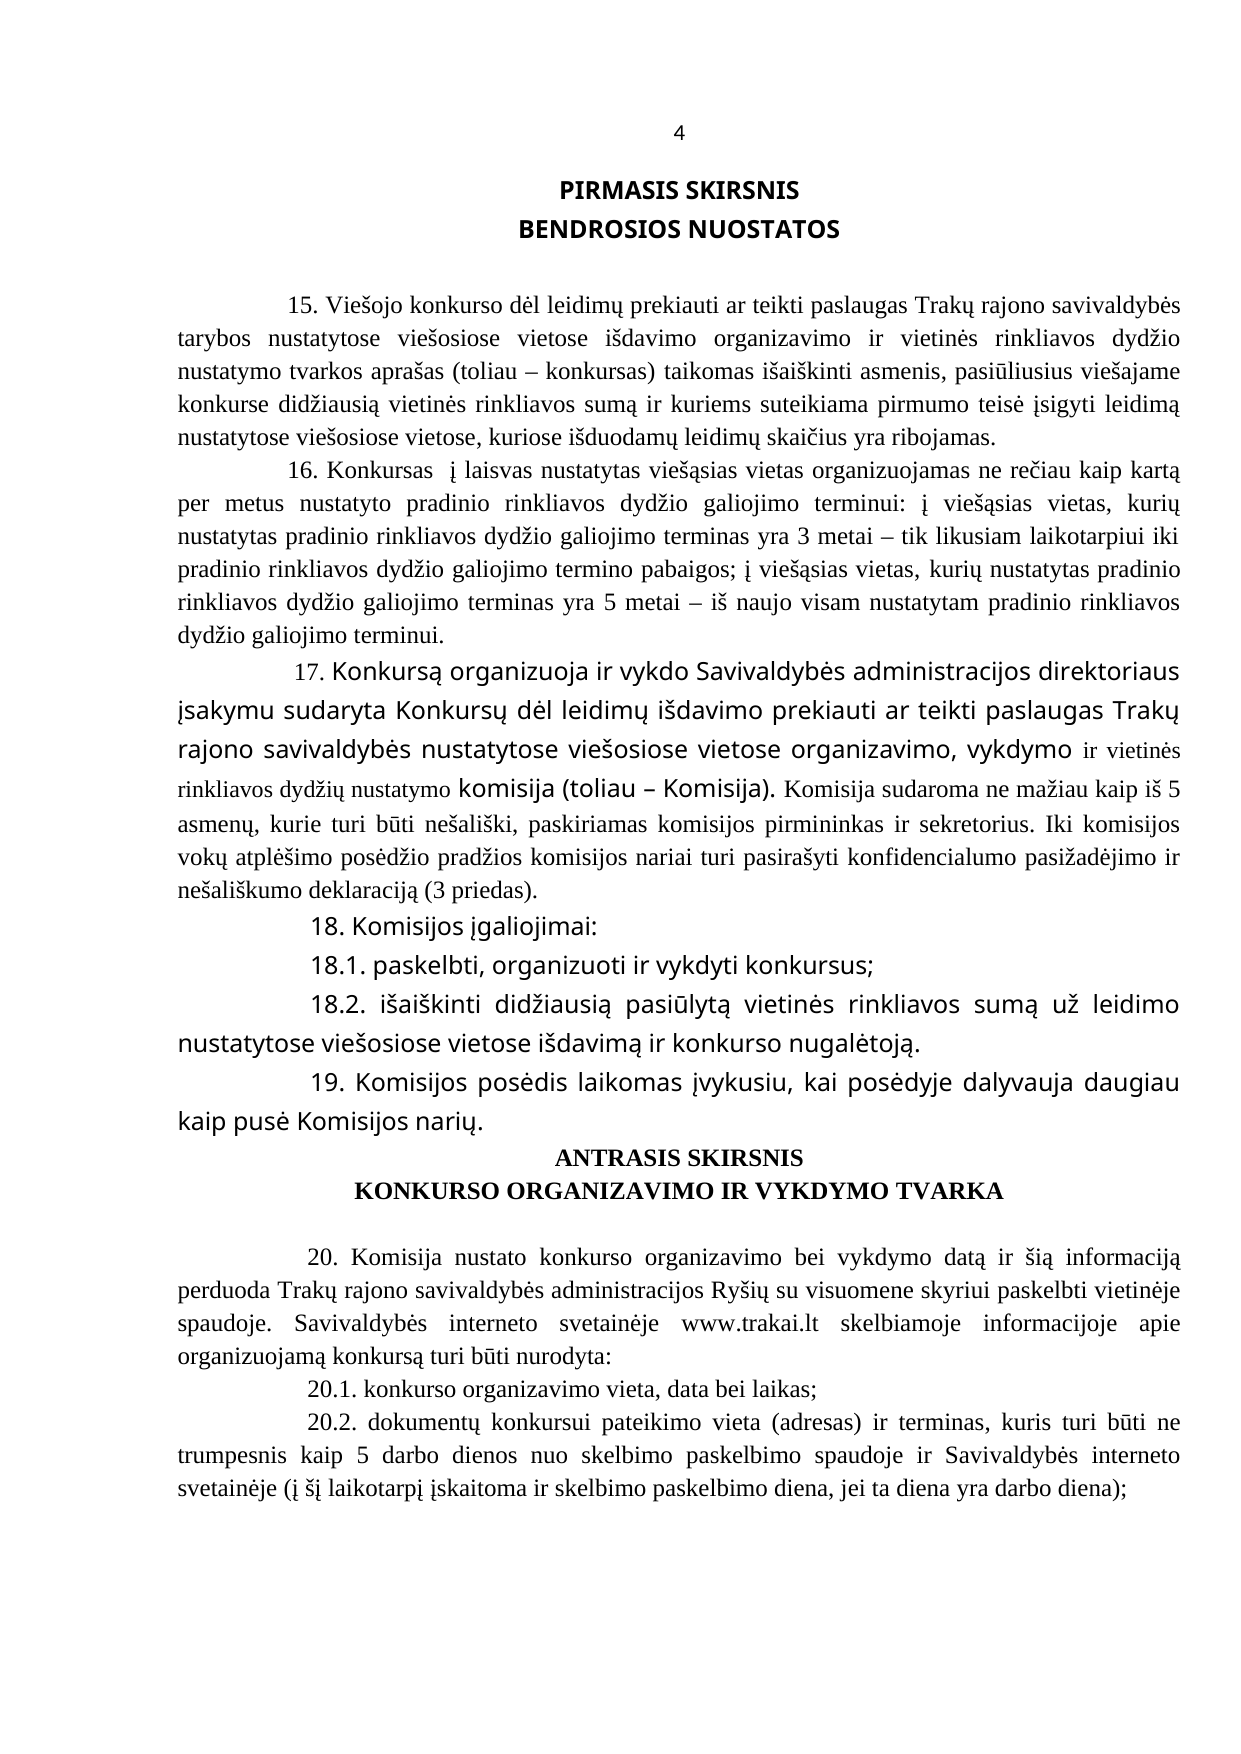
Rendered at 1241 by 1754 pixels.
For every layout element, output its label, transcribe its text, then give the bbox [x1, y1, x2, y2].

text 19. Komisijos posėdis laikomas įvykusiu, kai posėdyje dalyvauja daugiau kaip pusė Komisijos narių. [177, 1065, 1181, 1138]
text 16. Konkursas į laisvas nustatytas viešąsias vietas organizuojamas ne rečiau kaip kartą per metus nustatyto pradinio rinkliavos dydžio galiojimo terminui: į viešąsias vietas, kurių nustatytas pradinio rinkliavos dydžio galiojimo terminas yra 3 metai – tik likusiam laikotarpiui iki pradinio rinkliavos dydžio galiojimo termino pabaigos; į viešąsias vietas, kurių nustatytas pradinio rinkliavos dydžio galiojimo terminas yra 5 metai – iš naujo visam nustatytam pradinio rinkliavos dydžio galiojimo terminui. [177, 455, 1181, 649]
text KONKURSO ORGANIZAVIMO IR VYKDYMO TVARKA [177, 1176, 1181, 1205]
text 20. Komisija nustato konkurso organizavimo bei vykdymo datą ir šią informaciją perduoda Trakų rajono savivaldybės administracijos Ryšių su visuomene skyriui paskelbti vietinėje spaudoje. Savivaldybės interneto svetainėje www.trakai.lt skelbiamoje informacijoje apie organizuojamą konkursą turi būti nurodyta: [177, 1242, 1181, 1370]
text 18. Komisijos įgaliojimai: [177, 908, 1181, 942]
text PIRMASIS SKIRSNIS [177, 172, 1181, 207]
text 20.2. dokumentų konkursui pateikimo vieta (adresas) ir terminas, kuris turi būti ne trumpesnis kaip 5 darbo dienos nuo skelbimo paskelbimo spaudoje ir Savivaldybės interneto svetainėje (į šį laikotarpį įskaitoma ir skelbimo paskelbimo diena, jei ta diena yra darbo diena); [177, 1407, 1181, 1502]
text 15. Viešojo konkurso dėl leidimų prekiauti ar teikti paslaugas Trakų rajono savivaldybės tarybos nustatytose viešosiose vietose išdavimo organizavimo ir vietinės rinkliavos dydžio nustatymo tvarkos aprašas (toliau – konkursas) taikomas išaiškinti asmenis, pasiūliusius viešajame konkurse didžiausią vietinės rinkliavos sumą ir kuriems suteikiama pirmumo teisė įsigyti leidimą nustatytose viešosiose vietose, kuriose išduodamų leidimų skaičius yra ribojamas. [177, 290, 1181, 451]
text 17. Konkursą organizuoja ir vykdo Savivaldybės administracijos direktoriaus įsakymu sudaryta Konkursų dėl leidimų išdavimo prekiauti ar teikti paslaugas Trakų rajono savivaldybės nustatytose viešosiose vietose organizavimo, vykdymo ir vietinės rinkliavos dydžių nustatymo komisija (toliau – Komisija). Komisija sudaroma ne mažiau kaip iš 5 asmenų, kurie turi būti nešališki, paskiriamas komisijos pirmininkas ir sekretorius. Iki komisijos vokų atplėšimo posėdžio pradžios komisijos nariai turi pasirašyti konfidencialumo pasižadėjimo ir nešališkumo deklaraciją (3 priedas). [177, 653, 1181, 904]
text BENDROSIOS NUOSTATOS [177, 212, 1181, 246]
text 20.1. konkurso organizavimo vieta, data bei laikas; [177, 1374, 1181, 1403]
text ANTRASIS SKIRSNIS [177, 1143, 1181, 1172]
text 18.2. išaiškinti didžiausią pasiūlytą vietinės rinkliavos sumą už leidimo nustatytose viešosiose vietose išdavimą ir konkurso nugalėtoją. [177, 986, 1181, 1060]
text 18.1. paskelbti, organizuoti ir vykdyti konkursus; [177, 947, 1181, 981]
